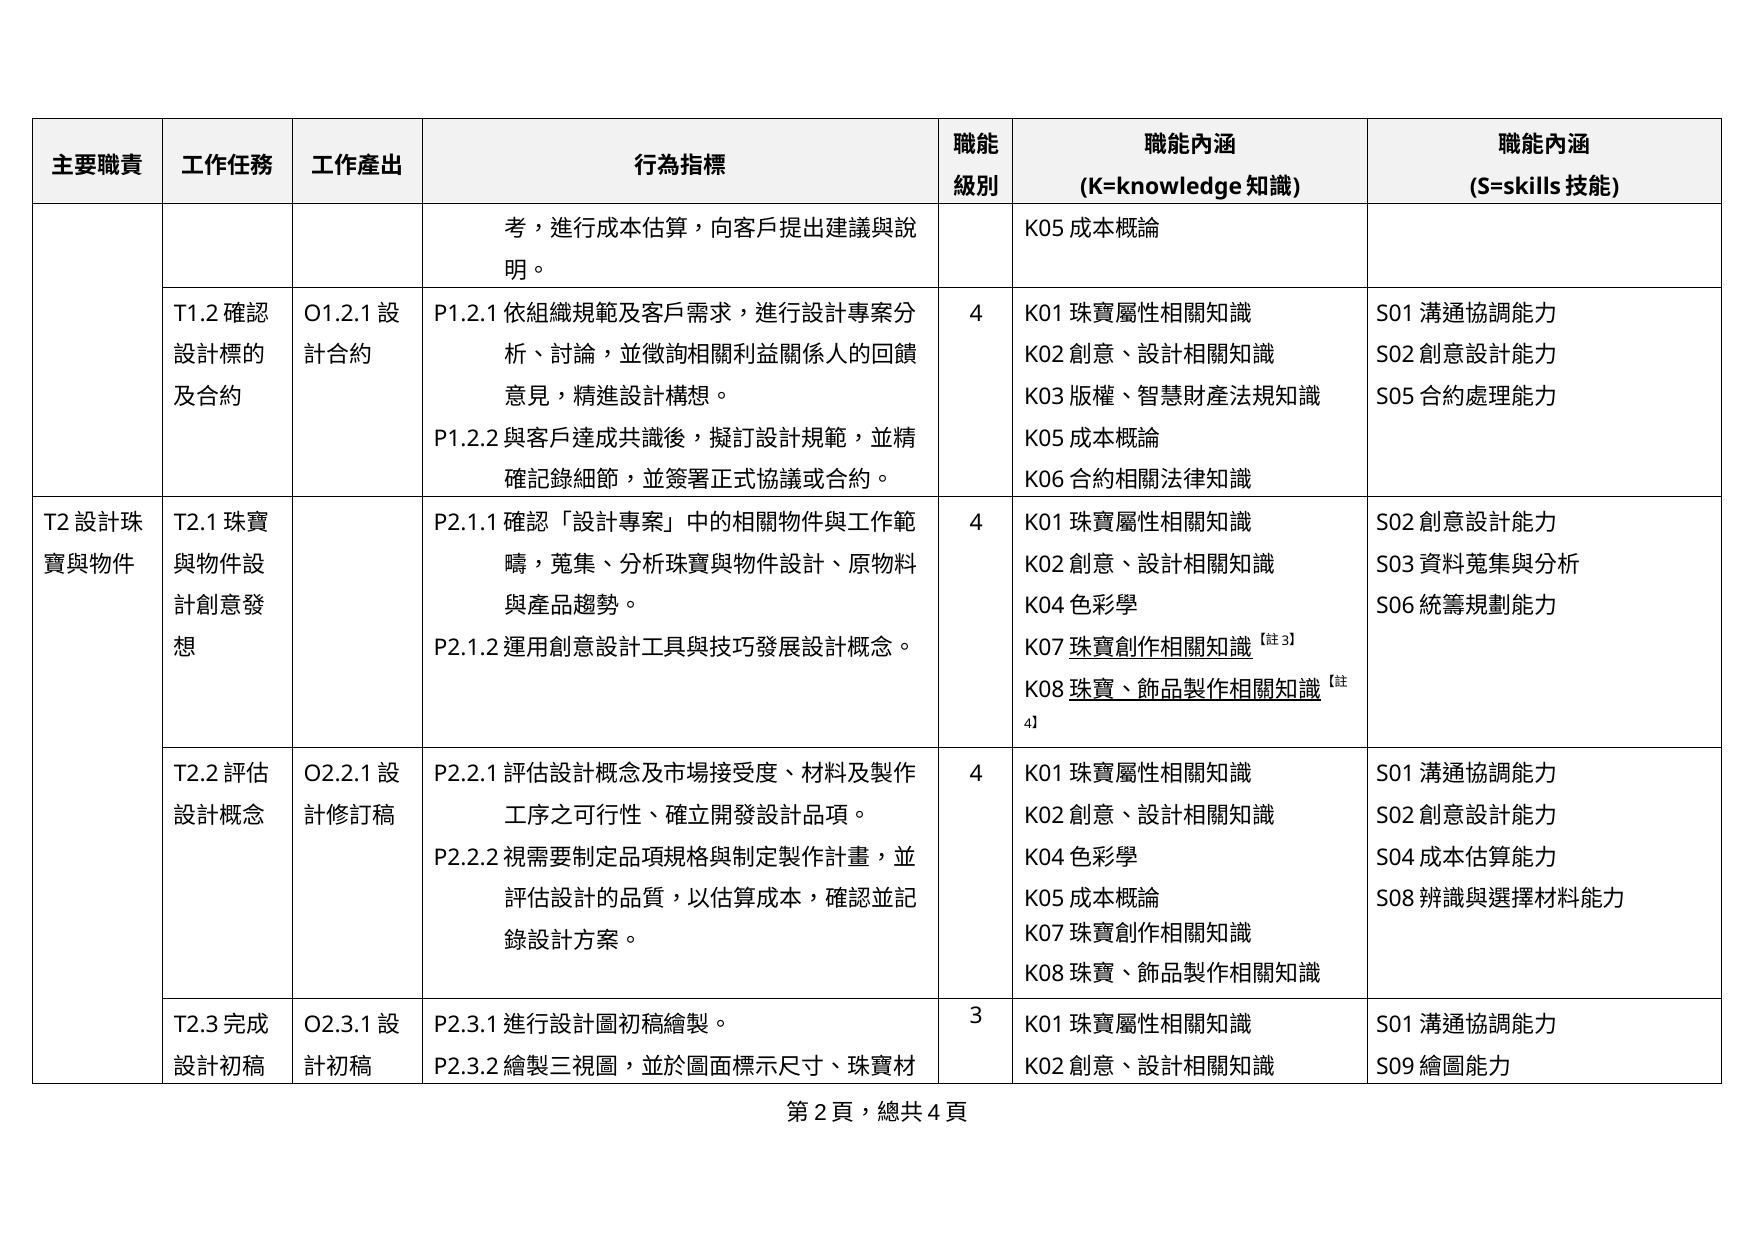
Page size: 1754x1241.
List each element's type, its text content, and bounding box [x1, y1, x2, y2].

table_cell S02創意設計能力 S03資料蒐集與分析 S06統籌規劃能力 [1368, 497, 1721, 747]
table_cell [293, 497, 422, 747]
table_cell T1.2確認設計標的及合約 [163, 288, 292, 496]
table_header 職能內涵 (S=skills技能) [1368, 119, 1721, 202]
table_cell 考，進行成本估算，向客戶提出建議與說明。 [423, 204, 938, 287]
table_cell P1.2.1依組織規範及客戶需求，進行設計專案分析、討論，並徵詢相關利益關係人的回饋意見，精進設計構想。 P1.2.2與客戶達成共識後，擬訂設計規範，並精確記錄細節，並簽署正式協議或合約。 [423, 288, 938, 496]
table_cell O1.2.1設計合約 [293, 288, 422, 496]
table_cell K01珠寶屬性相關知識 K02創意、設計相關知識 [1013, 999, 1367, 1083]
table_cell S01溝通協調能力 S09繪圖能力 [1368, 999, 1721, 1083]
table_cell S01溝通協調能力 S02創意設計能力 S05合約處理能力 [1368, 288, 1721, 496]
table_cell T2.1珠寶與物件設計創意發想 [163, 497, 292, 747]
table_cell [163, 204, 292, 287]
table_cell [33, 204, 162, 496]
table_cell T2設計珠寶與物件 [33, 497, 162, 1083]
table_cell S01溝通協調能力 S02創意設計能力 S04成本估算能力 S08辨識與選擇材料能力 [1368, 748, 1721, 998]
table_header 主要職責 [33, 119, 162, 202]
table_cell 4 [939, 748, 1012, 998]
table_cell K01珠寶屬性相關知識 K02創意、設計相關知識 K04色彩學 K05成本概論 K07珠寶創作相關知識 K08珠寶、飾品製作相關知識 [1013, 748, 1367, 998]
table_cell K01珠寶屬性相關知識 K02創意、設計相關知識 K03版權、智慧財產法規知識 K05成本概論 K06合約相關法律知識 [1013, 288, 1367, 496]
table_cell P2.1.1確認「設計專案」中的相關物件與工作範疇，蒐集、分析珠寶與物件設計、原物料與產品趨勢。 P2.1.2運用創意設計工具與技巧發展設計概念。 [423, 497, 938, 747]
table_cell K05成本概論 [1013, 204, 1367, 287]
table_cell 4 [939, 288, 1012, 496]
table_header 職能內涵 (K=knowledge知識) [1013, 119, 1367, 202]
table_cell [1368, 204, 1721, 287]
table_header 工作任務 [163, 119, 292, 202]
table_header 職能級別 [939, 119, 1012, 202]
table_cell 4 [939, 497, 1012, 747]
table_header 行為指標 [423, 119, 938, 202]
table_cell T2.3完成設計初稿 [163, 999, 292, 1083]
table_cell O2.2.1設計修訂稿 [293, 748, 422, 998]
table_cell T2.2評估設計概念 [163, 748, 292, 998]
table_cell P2.2.1評估設計概念及市場接受度、材料及製作工序之可行性、確立開發設計品項。 P2.2.2視需要制定品項規格與制定製作計畫，並評估設計的品質，以估算成本，確認並記錄設計方案。 [423, 748, 938, 998]
table_cell O2.3.1設計初稿 [293, 999, 422, 1083]
table_cell [939, 204, 1012, 287]
table_cell 3 [939, 999, 1012, 1083]
table_header 工作產出 [293, 119, 422, 202]
table_cell [293, 204, 422, 287]
table_cell P2.3.1進行設計圖初稿繪製。 P2.3.2繪製三視圖，並於圖面標示尺寸、珠寶材 [423, 999, 938, 1083]
table_cell K01珠寶屬性相關知識 K02創意、設計相關知識 K04色彩學 K07珠寶創作相關知識【註3】 K08珠寶、飾品製作相關知識【註4】 [1013, 497, 1367, 747]
